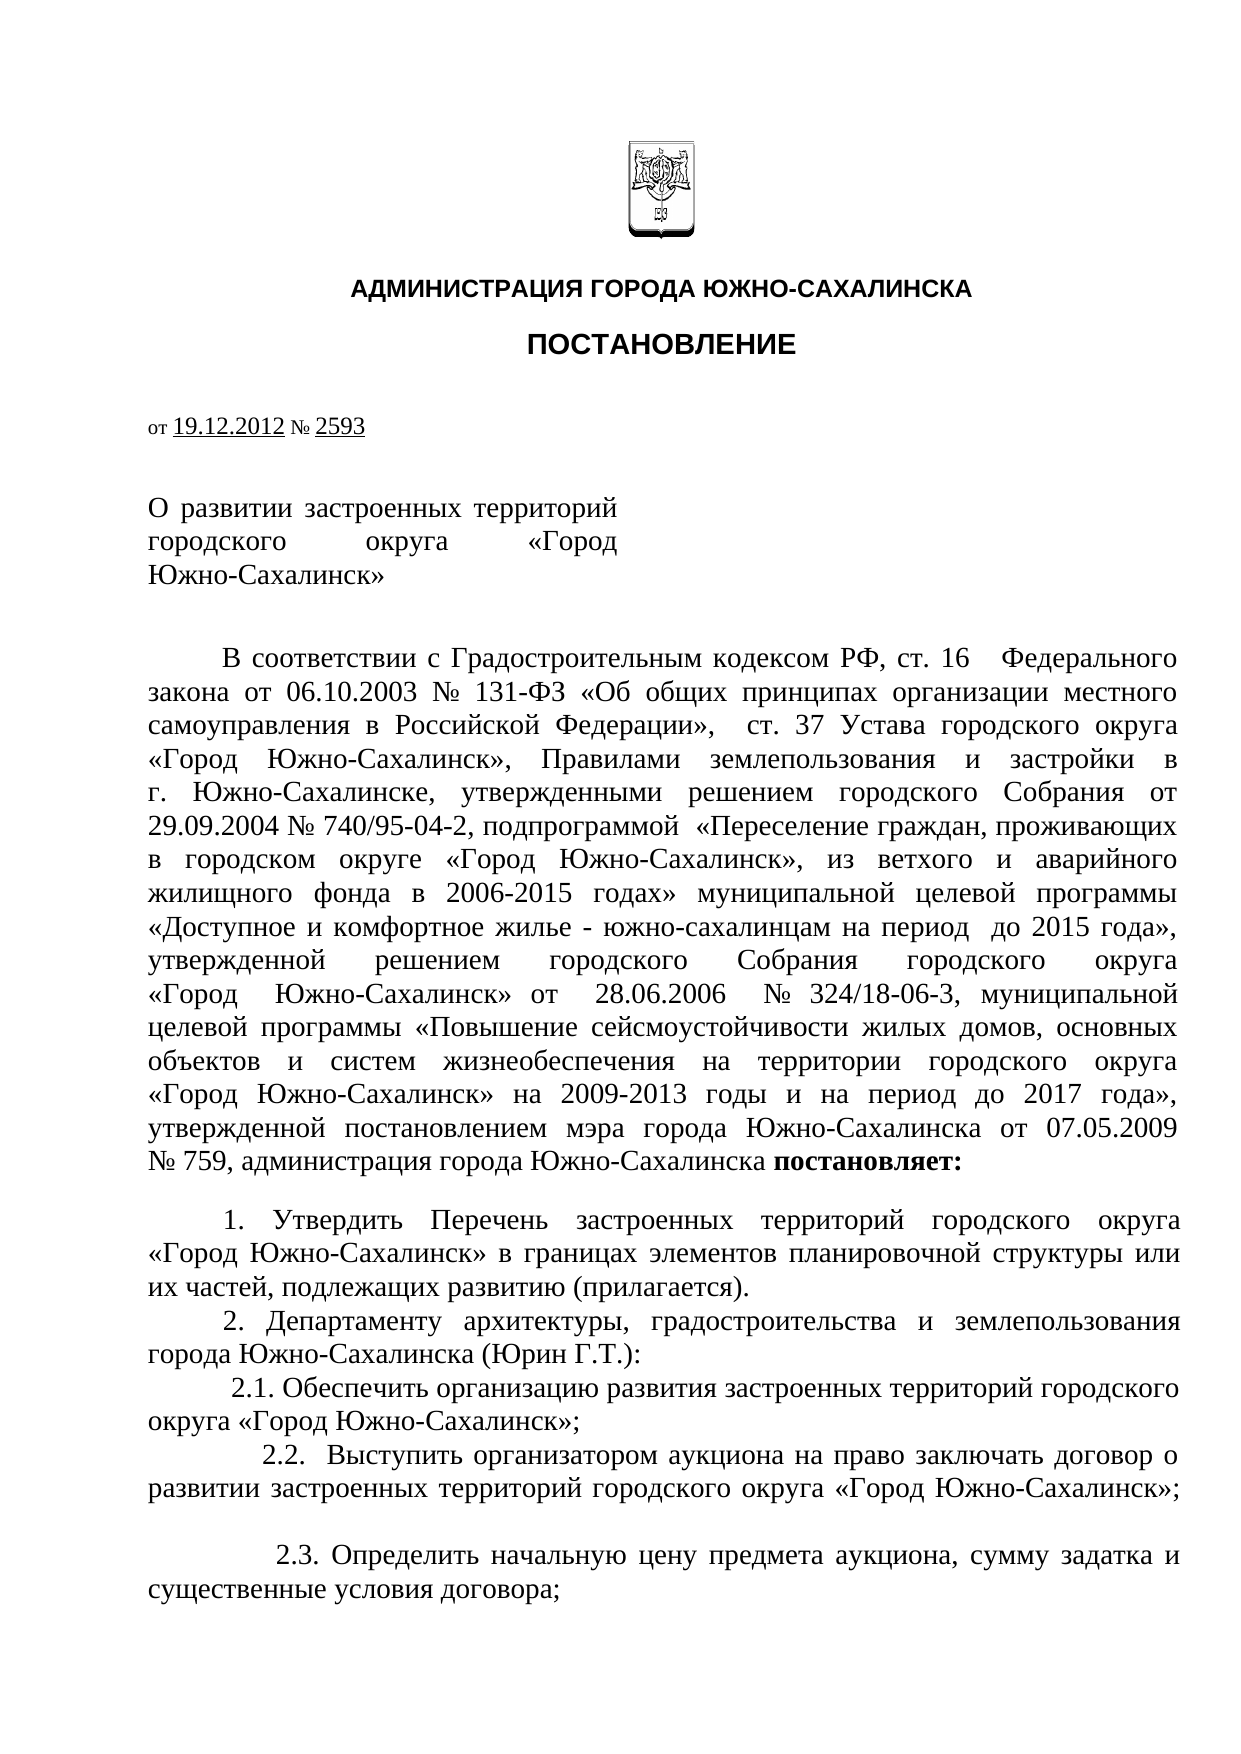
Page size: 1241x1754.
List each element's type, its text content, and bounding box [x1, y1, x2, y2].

text 2. Департаменту архитектуры, градостроительства и землепользования города Южно-Сахалинска (Юрин Г.Т.): 2.1. Обеспечить организацию развития застроенных территорий городского округа «Город Южно-Сахалинск»; 2.2. Выступить организатором аукциона на право заключать договор о развитии застроенных территорий городского округа «Город Южно-Сахалинск»; 2.3. Определить начальную цену предмета аукциона, сумму задатка и существенные условия договора; [148, 1303, 1181, 1604]
text В соответствии с Градостроительным кодексом РФ, ст. 16 Федерального закона от 06.10.2003 № 131-ФЗ «Об общих принципах организации местного самоуправления в Российской Федерации», ст. 37 Устава городского округа «Город Южно-Сахалинск», Правилами землепользования и застройки в г. Южно-Сахалинске, утвержденными решением городского Собрания от 29.09.2004 № 740/95-04-2, подпрограммой «Переселение граждан, проживающих в городском округе «Город Южно-Сахалинск», из ветхого и аварийного жилищного фонда в 2006-2015 годах» муниципальной целевой программы «Доступное и комфортное жилье - южно-сахалинцам на период до 2015 года», утвержденной решением городского Собрания городского округа «Город Южно-Сахалинск» от 28.06.2006 № 324/18-06-3, муниципальной целевой программы «Повышение сейсмоустойчивости жилых домов, основных объектов и систем жизнеобеспечения на территории городского округа «Город Южно-Сахалинск» на 2009-2013 годы и на период до 2017 года», утвержденной постановлением мэра города Южно-Сахалинска от 07.05.2009 № 759, администрация города Южно-Сахалинска постановляет: [148, 640, 1178, 1177]
text ПОСТАНОВЛЕНИЕ [148, 327, 1175, 361]
table_header О развитии застроенных территорий городского округа «Город Южно-Сахалинск» [136, 490, 629, 590]
text 1. Утвердить Перечень застроенных территорий городского округа «Город Южно-Сахалинск» в границах элементов планировочной структуры или их частей, подлежащих развитию (прилагается). [148, 1202, 1181, 1303]
text АДМИНИСТРАЦИЯ ГОРОДА ЮЖНО-САХАЛИНСКА [148, 273, 1175, 302]
text от 19.12.2012 № 2593 [148, 411, 1175, 440]
